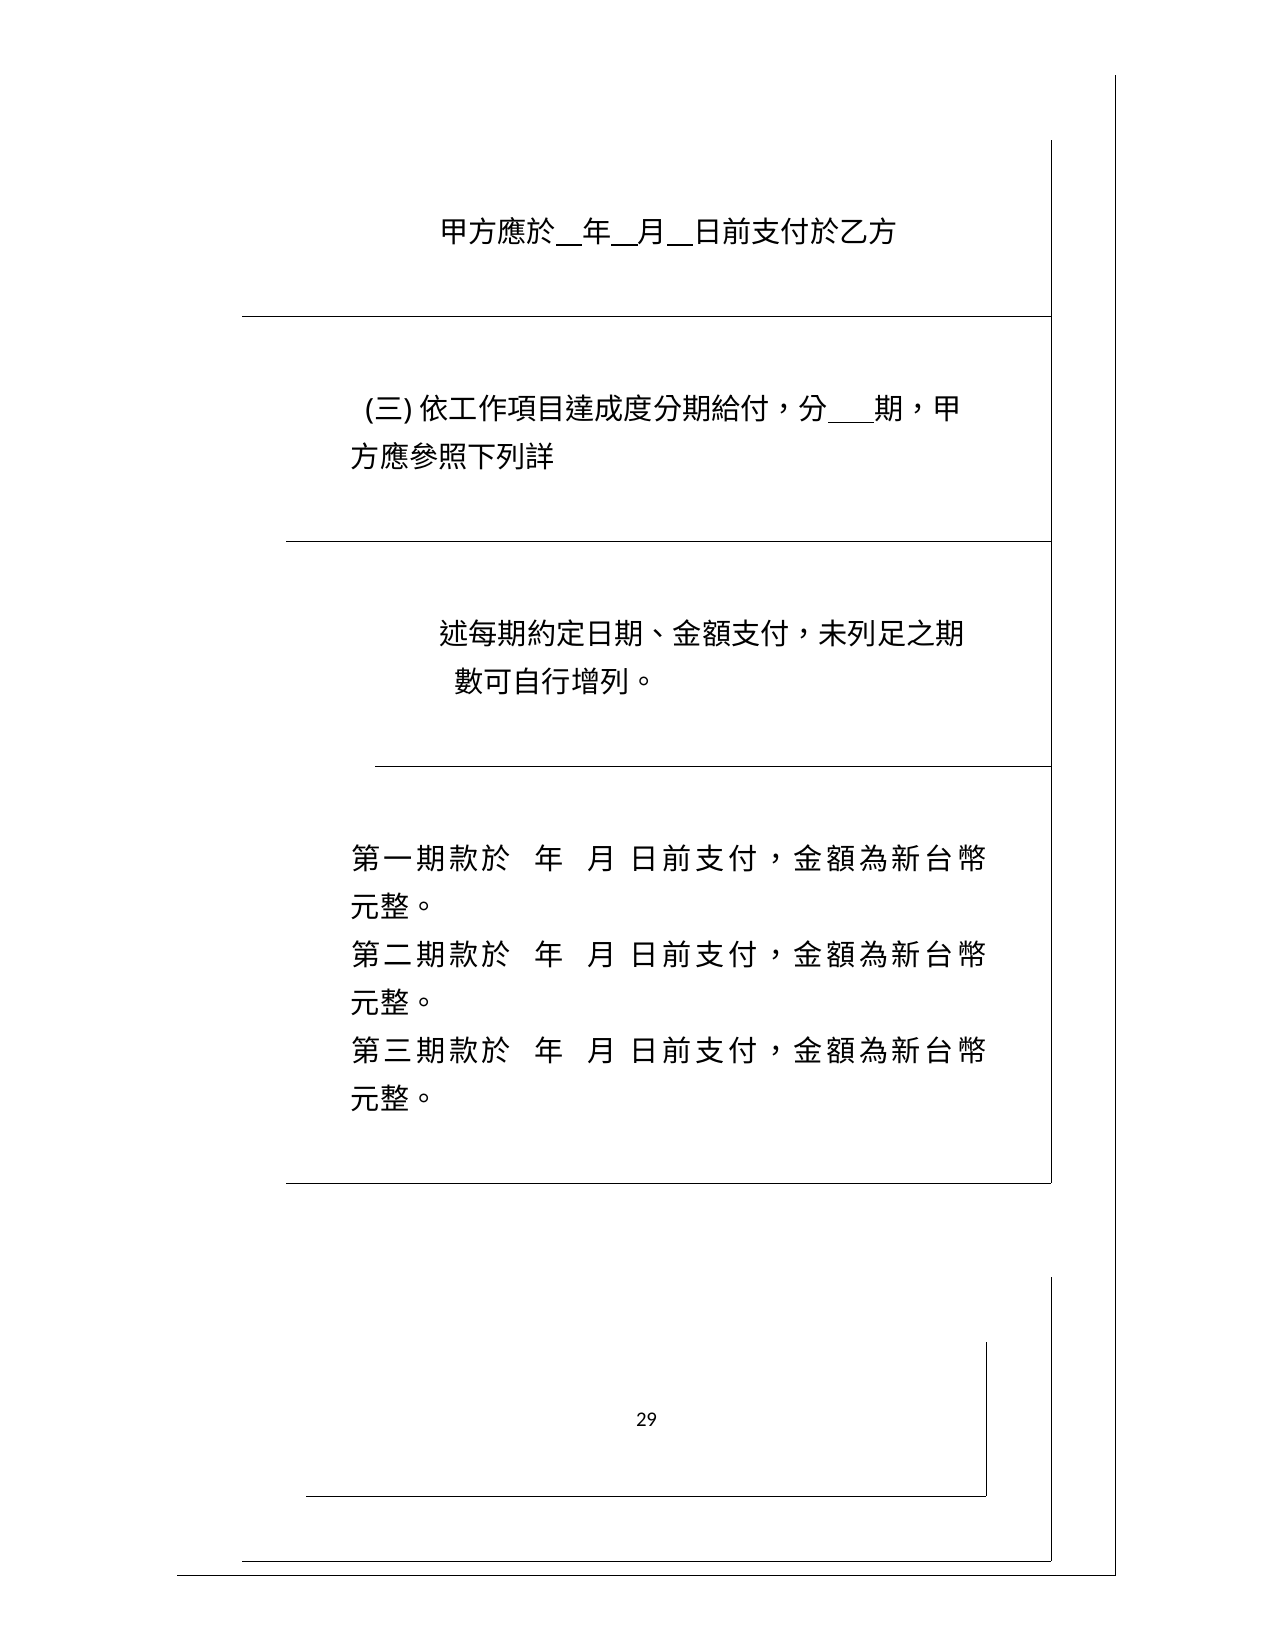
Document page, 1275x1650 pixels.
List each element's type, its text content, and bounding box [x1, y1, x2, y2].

text 第二期款於 年 月 日前支付，金額為新台幣 元整。 [286, 927, 1051, 1023]
text 第一期款於 年 月 日前支付，金額為新台幣 元整。 [286, 767, 1051, 927]
text 甲方應於 年 月 日前支付於乙方 [242, 139, 1051, 316]
text 述每期約定日期、金額支付，未列足之期數可自行增列。 [375, 542, 1051, 766]
text 第三期款於 年 月 日前支付，金額為新台幣 元整。 [286, 1023, 1051, 1183]
text (三) 依工作項目達成度分期給付，分 期，甲方應參照下列詳 [286, 317, 1051, 541]
